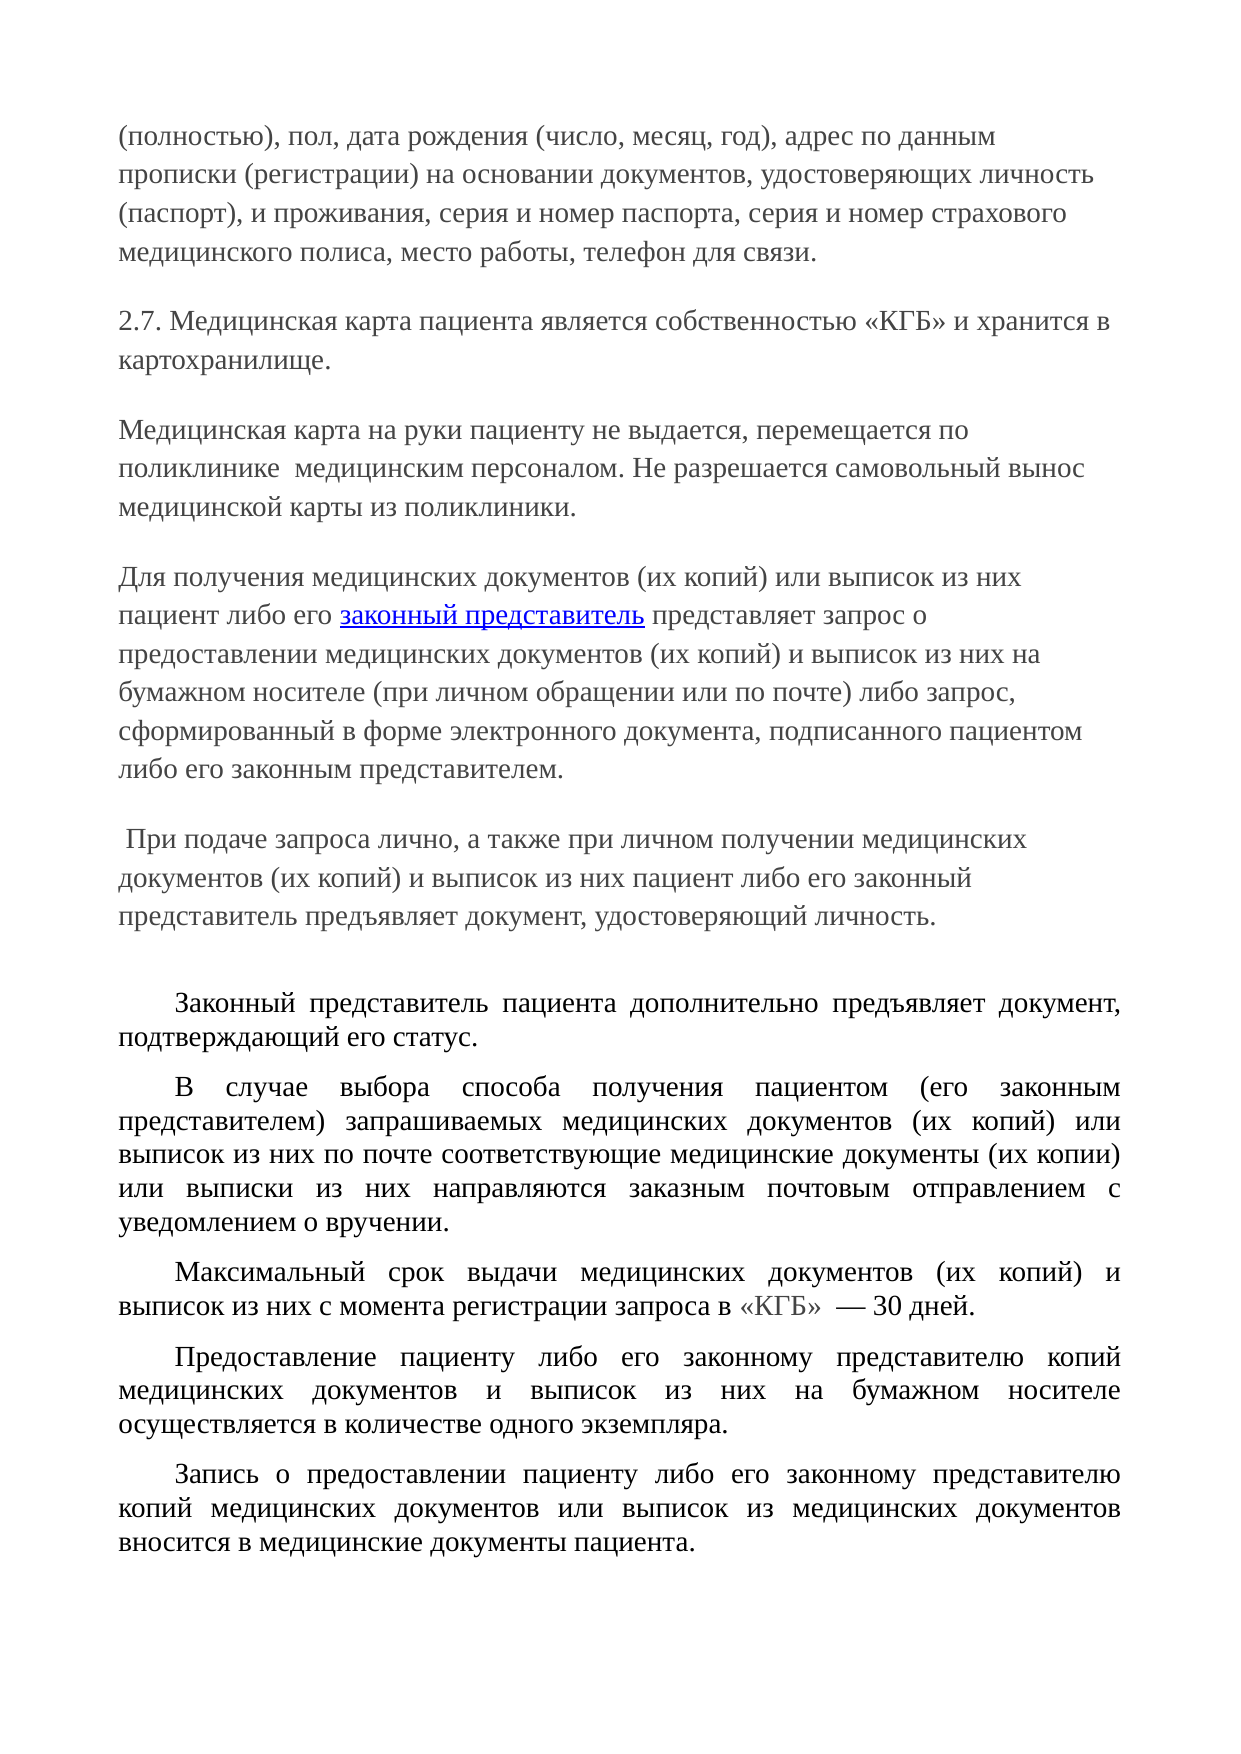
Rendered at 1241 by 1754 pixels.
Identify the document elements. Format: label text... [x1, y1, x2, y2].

text Максимальный срок выдачи медицинских документов (их копий) и выписок из них с момента регистрации запроса в «КГБ» — 30 дней. [118, 1254, 1122, 1322]
text (полностью), пол, дата рождения (число, месяц, год), адрес по данным прописки (регистрации) на основании документов, удостоверяющих личность (паспорт), и проживания, серия и номер паспорта, серия и номер страхового медицинского полиса, место работы, телефон для связи. [118, 118, 1122, 267]
text Для получения медицинских документов (их копий) или выписок из них пациент либо его законный представитель представляет запрос о предоставлении медицинских документов (их копий) и выписок из них на бумажном носителе (при личном обращении или по почте) либо запрос, сформированный в форме электронного документа, подписанного пациентом либо его законным представителем. [118, 559, 1122, 785]
text 2.7. Медицинская карта пациента является собственностью «КГБ» и хранится в картохранилище. [118, 303, 1122, 376]
text Предоставление пациенту либо его законному представителю копий медицинских документов и выписок из них на бумажном носителе осуществляется в количестве одного экземпляра. [118, 1339, 1122, 1439]
text Медицинская карта на руки пациенту не выдается, перемещается по поликлинике медицинским персоналом. Не разрешается самовольный вынос медицинской карты из поликлиники. [118, 412, 1122, 522]
text Запись о предоставлении пациенту либо его законному представителю копий медицинских документов или выписок из медицинских документов вносится в медицинские документы пациента. [118, 1457, 1122, 1557]
text Законный представитель пациента дополнительно предъявляет документ, подтверждающий его статус. [118, 985, 1122, 1052]
text При подаче запроса лично, а также при личном получении медицинских документов (их копий) и выписок из них пациент либо его законный представитель предъявляет документ, удостоверяющий личность. [118, 821, 1122, 932]
text В случае выбора способа получения пациентом (его законным представителем) запрашиваемых медицинских документов (их копий) или выписок из них по почте соответствующие медицинские документы (их копии) или выписки из них направляются заказным почтовым отправлением с уведомлением о вручении. [118, 1069, 1122, 1237]
